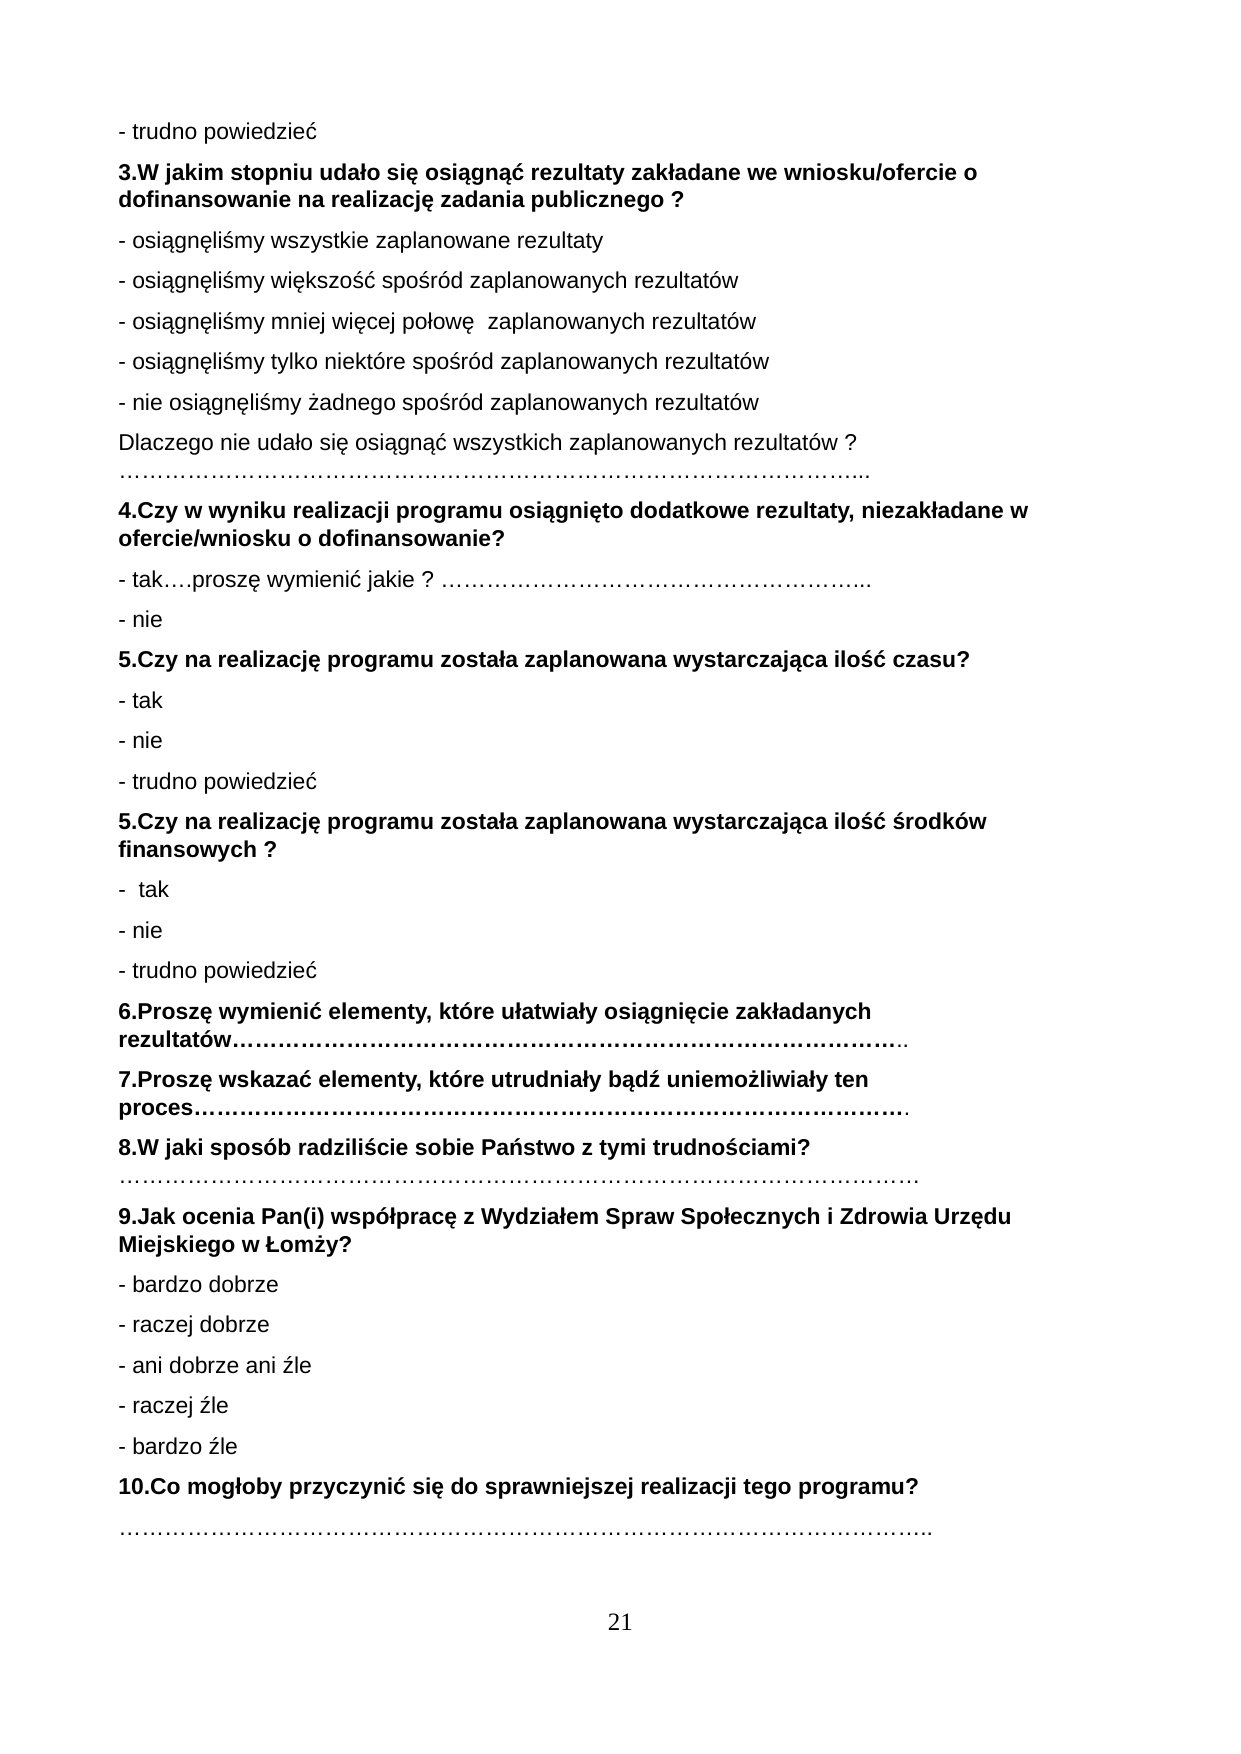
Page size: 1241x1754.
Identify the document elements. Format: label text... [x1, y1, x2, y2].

text - nie [118, 606, 1122, 632]
text - trudno powiedzieć [118, 957, 1122, 984]
text - nie [118, 727, 1122, 754]
text 5.Czy na realizację programu została zaplanowana wystarczająca ilość środków finansowych ? [118, 808, 1122, 862]
text 5.Czy na realizację programu została zaplanowana wystarczająca ilość czasu? [118, 646, 1122, 673]
text - raczej dobrze [118, 1311, 1122, 1338]
text Dlaczego nie udało się osiągnąć wszystkich zaplanowanych rezultatów ?……………………………………………………………………………………... [118, 429, 1122, 483]
text - tak [118, 687, 1122, 713]
text - ani dobrze ani źle [118, 1352, 1122, 1378]
text - osiągnęliśmy wszystkie zaplanowane rezultaty [118, 227, 1122, 253]
text - tak….proszę wymienić jakie ? ………………………………………………... [118, 566, 1122, 592]
text - bardzo dobrze [118, 1271, 1122, 1297]
text …………………………………………………………………………………………….. [118, 1513, 1122, 1540]
text - trudno powiedzieć [118, 768, 1122, 794]
text 8.W jaki sposób radziliście sobie Państwo z tymi trudnościami?…………………………………………………………………………………………… [118, 1134, 1122, 1189]
text - osiągnęliśmy większość spośród zaplanowanych rezultatów [118, 267, 1122, 294]
text - trudno powiedzieć [118, 118, 1122, 144]
text - osiągnęliśmy tylko niektóre spośród zaplanowanych rezultatów [118, 348, 1122, 374]
text 10.Co mogłoby przyczynić się do sprawniejszej realizacji tego programu? [118, 1473, 1122, 1499]
text - osiągnęliśmy mniej więcej połowę zaplanowanych rezultatów [118, 308, 1122, 334]
text - bardzo źle [118, 1433, 1122, 1459]
text - raczej źle [118, 1392, 1122, 1419]
text 3.W jakim stopniu udało się osiągnąć rezultaty zakładane we wniosku/ofercie o dofinansowanie na realizację zadania publicznego ? [118, 158, 1122, 213]
text 7.Proszę wskazać elementy, które utrudniały bądź uniemożliwiały ten proces…………………………………………………………………………………. [118, 1066, 1122, 1120]
text - nie osiągnęliśmy żadnego spośród zaplanowanych rezultatów [118, 388, 1122, 415]
text - nie [118, 917, 1122, 943]
text 6.Proszę wymienić elementy, które ułatwiały osiągnięcie zakładanych rezultatów…………………………………………………………………………….. [118, 998, 1122, 1052]
text - tak [118, 876, 1122, 903]
text 9.Jak ocenia Pan(i) współpracę z Wydziałem Spraw Społecznych i Zdrowia Urzędu Miejskiego w Łomży? [118, 1203, 1122, 1257]
text 4.Czy w wyniku realizacji programu osiągnięto dodatkowe rezultaty, niezakładane w ofercie/wniosku o dofinansowanie? [118, 497, 1122, 552]
